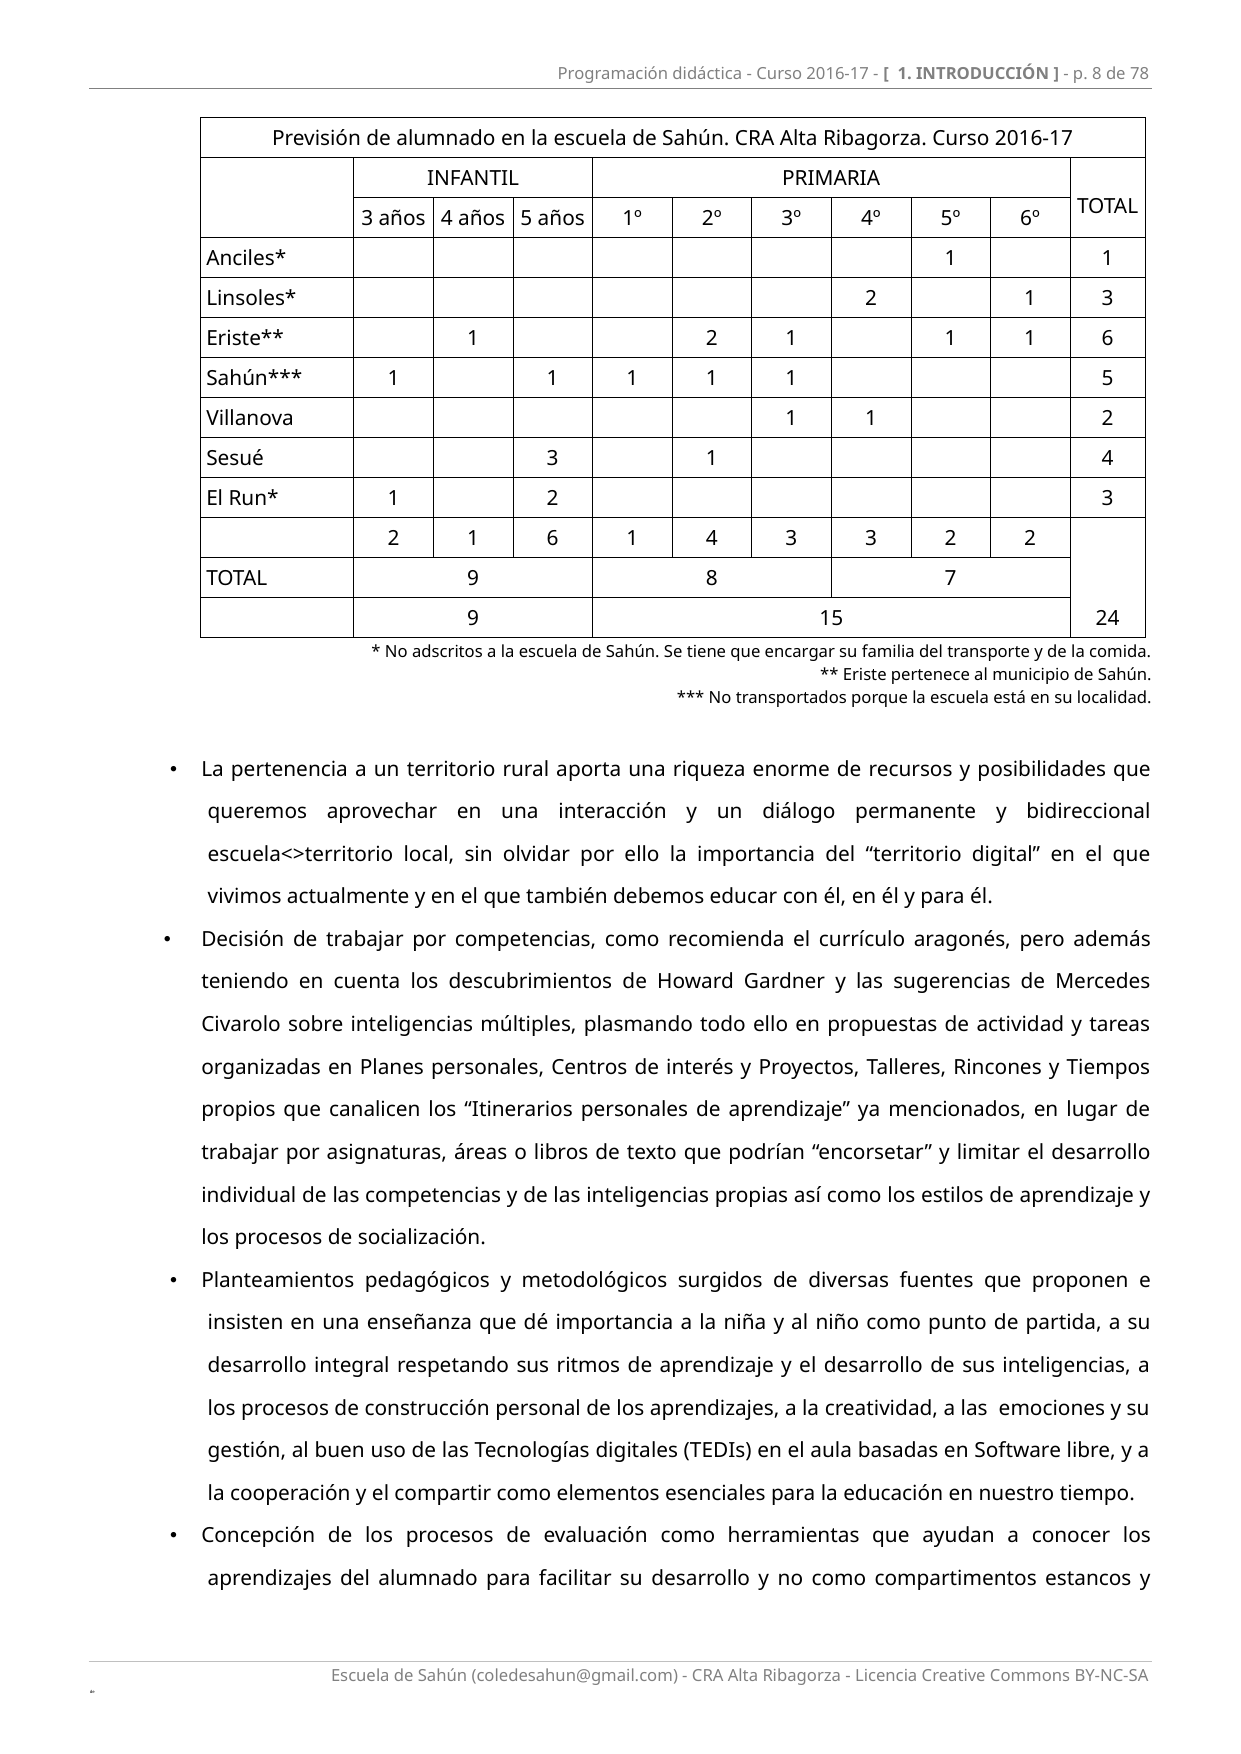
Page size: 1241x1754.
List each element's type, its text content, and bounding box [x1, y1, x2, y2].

table_cell 4º [832, 198, 911, 237]
table_cell 1 [752, 358, 831, 397]
table_cell 7 [832, 558, 1070, 597]
table_cell [354, 398, 433, 437]
table_cell [991, 358, 1070, 397]
table_cell 1 [673, 438, 751, 477]
table_cell [991, 438, 1070, 477]
table_cell [434, 358, 513, 397]
table_cell Anciles* [201, 238, 353, 277]
table_cell El Run* [201, 478, 353, 517]
table_cell 1 [752, 398, 831, 437]
table_cell 8 [593, 558, 831, 597]
table_cell [593, 318, 672, 357]
table_cell 1 [991, 318, 1070, 357]
table_cell 3 [1071, 278, 1145, 317]
table_cell [201, 518, 353, 557]
table_cell [673, 478, 751, 517]
table_cell [593, 438, 672, 477]
table_cell 2 [673, 318, 751, 357]
table_cell [201, 158, 353, 237]
table_cell [593, 278, 672, 317]
table_cell [434, 278, 513, 317]
table_cell 1 [752, 318, 831, 357]
table_cell [354, 238, 433, 277]
table_cell 5º [912, 198, 990, 237]
list Concepción de los procesos de evaluación como herramientas que ayudan a conocer los aprendizajes del alumnado para facilitar su desarrollo y no como compartimentos estancos y [170, 1521, 1152, 1592]
table_cell 9 [354, 558, 592, 597]
table_cell 6º [991, 198, 1070, 237]
table_cell [752, 438, 831, 477]
table_cell Eriste** [201, 318, 353, 357]
table_cell [593, 398, 672, 437]
table_cell Sesué [201, 438, 353, 477]
table_cell TOTAL [1071, 158, 1145, 237]
list Planteamientos pedagógicos y metodológicos surgidos de diversas fuentes que proponen e insisten en una enseñanza que dé importancia a la niña y al niño como punto de partida, a su desarrollo integral respetando sus ritmos de aprendizaje y el desarrollo de sus inteligencias, a los procesos de construcción personal de los aprendizajes, a la creatividad, a las emociones y su gestión, al buen uso de las Tecnologías digitales (TEDIs) en el aula basadas en Software libre, y a la cooperación y el compartir como elementos esenciales para la educación en nuestro tiempo. [170, 1265, 1152, 1506]
table_cell [912, 478, 990, 517]
table_cell 1 [832, 398, 911, 437]
table_cell 1 [434, 318, 513, 357]
table_cell [752, 478, 831, 517]
list La pertenencia a un territorio rural aporta una riqueza enorme de recursos y posibilidades que queremos aprovechar en una interacción y un diálogo permanente y bidireccional escuela<>territorio local, sin olvidar por ello la importancia del “territorio digital” en el que vivimos actualmente y en el que también debemos educar con él, en él y para él. [170, 754, 1152, 910]
table_cell [354, 318, 433, 357]
table_cell 1 [912, 318, 990, 357]
text ** Eriste pertenece al municipio de Sahún. [88, 663, 1152, 686]
table_cell 3 años [354, 198, 433, 237]
table_cell [514, 238, 592, 277]
table_cell 1 [593, 358, 672, 397]
table_cell 2 [832, 278, 911, 317]
table_cell 1 [354, 478, 433, 517]
table_cell [832, 478, 911, 517]
table_cell 1 [1071, 238, 1145, 277]
table_cell [673, 398, 751, 437]
table_cell [832, 438, 911, 477]
table_cell 2 [1071, 398, 1145, 437]
table_cell [514, 318, 592, 357]
table_cell [673, 238, 751, 277]
table_cell 3º [752, 198, 831, 237]
table_cell 24 [1071, 518, 1145, 637]
table_cell 1 [912, 238, 990, 277]
table_cell [354, 278, 433, 317]
table_cell [752, 278, 831, 317]
table_cell 3 [1071, 478, 1145, 517]
table_cell 5 años [514, 198, 592, 237]
table_cell 2 [991, 518, 1070, 557]
table_cell [912, 398, 990, 437]
table_cell 6 [1071, 318, 1145, 357]
table_cell [514, 278, 592, 317]
table_cell [912, 358, 990, 397]
table_cell 3 [514, 438, 592, 477]
table_cell [434, 238, 513, 277]
table_cell [991, 238, 1070, 277]
table_cell 15 [593, 598, 1070, 637]
table_cell 4 [673, 518, 751, 557]
table_cell [912, 438, 990, 477]
text *** No transportados porque la escuela está en su localidad. [88, 686, 1152, 708]
table_cell 1 [434, 518, 513, 557]
table_cell 1 [991, 278, 1070, 317]
table_cell [201, 598, 353, 637]
list Decisión de trabajar por competencias, como recomienda el currículo aragonés, pero además teniendo en cuenta los descubrimientos de Howard Gardner y las sugerencias de Mercedes Civarolo sobre inteligencias múltiples, plasmando todo ello en propuestas de actividad y tareas organizadas en Planes personales, Centros de interés y Proyectos, Talleres, Rincones y Tiempos propios que canalicen los “Itinerarios personales de aprendizaje” ya mencionados, en lugar de trabajar por asignaturas, áreas o libros de texto que podrían “encorsetar” y limitar el desarrollo individual de las competencias y de las inteligencias propias así como los estilos de aprendizaje y los procesos de socialización. [163, 924, 1152, 1251]
text * No adscritos a la escuela de Sahún. Se tiene que encargar su familia del transporte y de la comida. [88, 637, 1152, 663]
table_cell 5 [1071, 358, 1145, 397]
table_cell INFANTIL [354, 158, 592, 197]
table_cell 2 [912, 518, 990, 557]
table_cell [832, 238, 911, 277]
table_cell Linsoles* [201, 278, 353, 317]
table_cell [912, 278, 990, 317]
table_cell Villanova [201, 398, 353, 437]
table_cell [991, 478, 1070, 517]
table_cell 2º [673, 198, 751, 237]
table_cell Sahún*** [201, 358, 353, 397]
table_cell 2 [514, 478, 592, 517]
table_cell 1 [354, 358, 433, 397]
table_cell 3 [832, 518, 911, 557]
table_cell 4 [1071, 438, 1145, 477]
table_cell [832, 318, 911, 357]
table_cell [752, 238, 831, 277]
table_cell PRIMARIA [593, 158, 1070, 197]
table_cell [434, 398, 513, 437]
table_cell [593, 478, 672, 517]
table_cell 1 [593, 518, 672, 557]
table_cell [514, 398, 592, 437]
table_header Previsión de alumnado en la escuela de Sahún. CRA Alta Ribagorza. Curso 2016-17 [201, 118, 1145, 157]
table_cell 3 [752, 518, 831, 557]
table_cell 4 años [434, 198, 513, 237]
table_cell TOTAL [201, 558, 353, 597]
table_cell 1 [514, 358, 592, 397]
table_cell 1 [673, 358, 751, 397]
table_cell [354, 438, 433, 477]
table_cell [434, 438, 513, 477]
table_cell [434, 478, 513, 517]
table_cell 1º [593, 198, 672, 237]
table_cell 2 [354, 518, 433, 557]
table_cell 6 [514, 518, 592, 557]
table_cell [593, 238, 672, 277]
table_cell [673, 278, 751, 317]
table_cell 9 [354, 598, 592, 637]
table_cell [991, 398, 1070, 437]
table_cell [832, 358, 911, 397]
